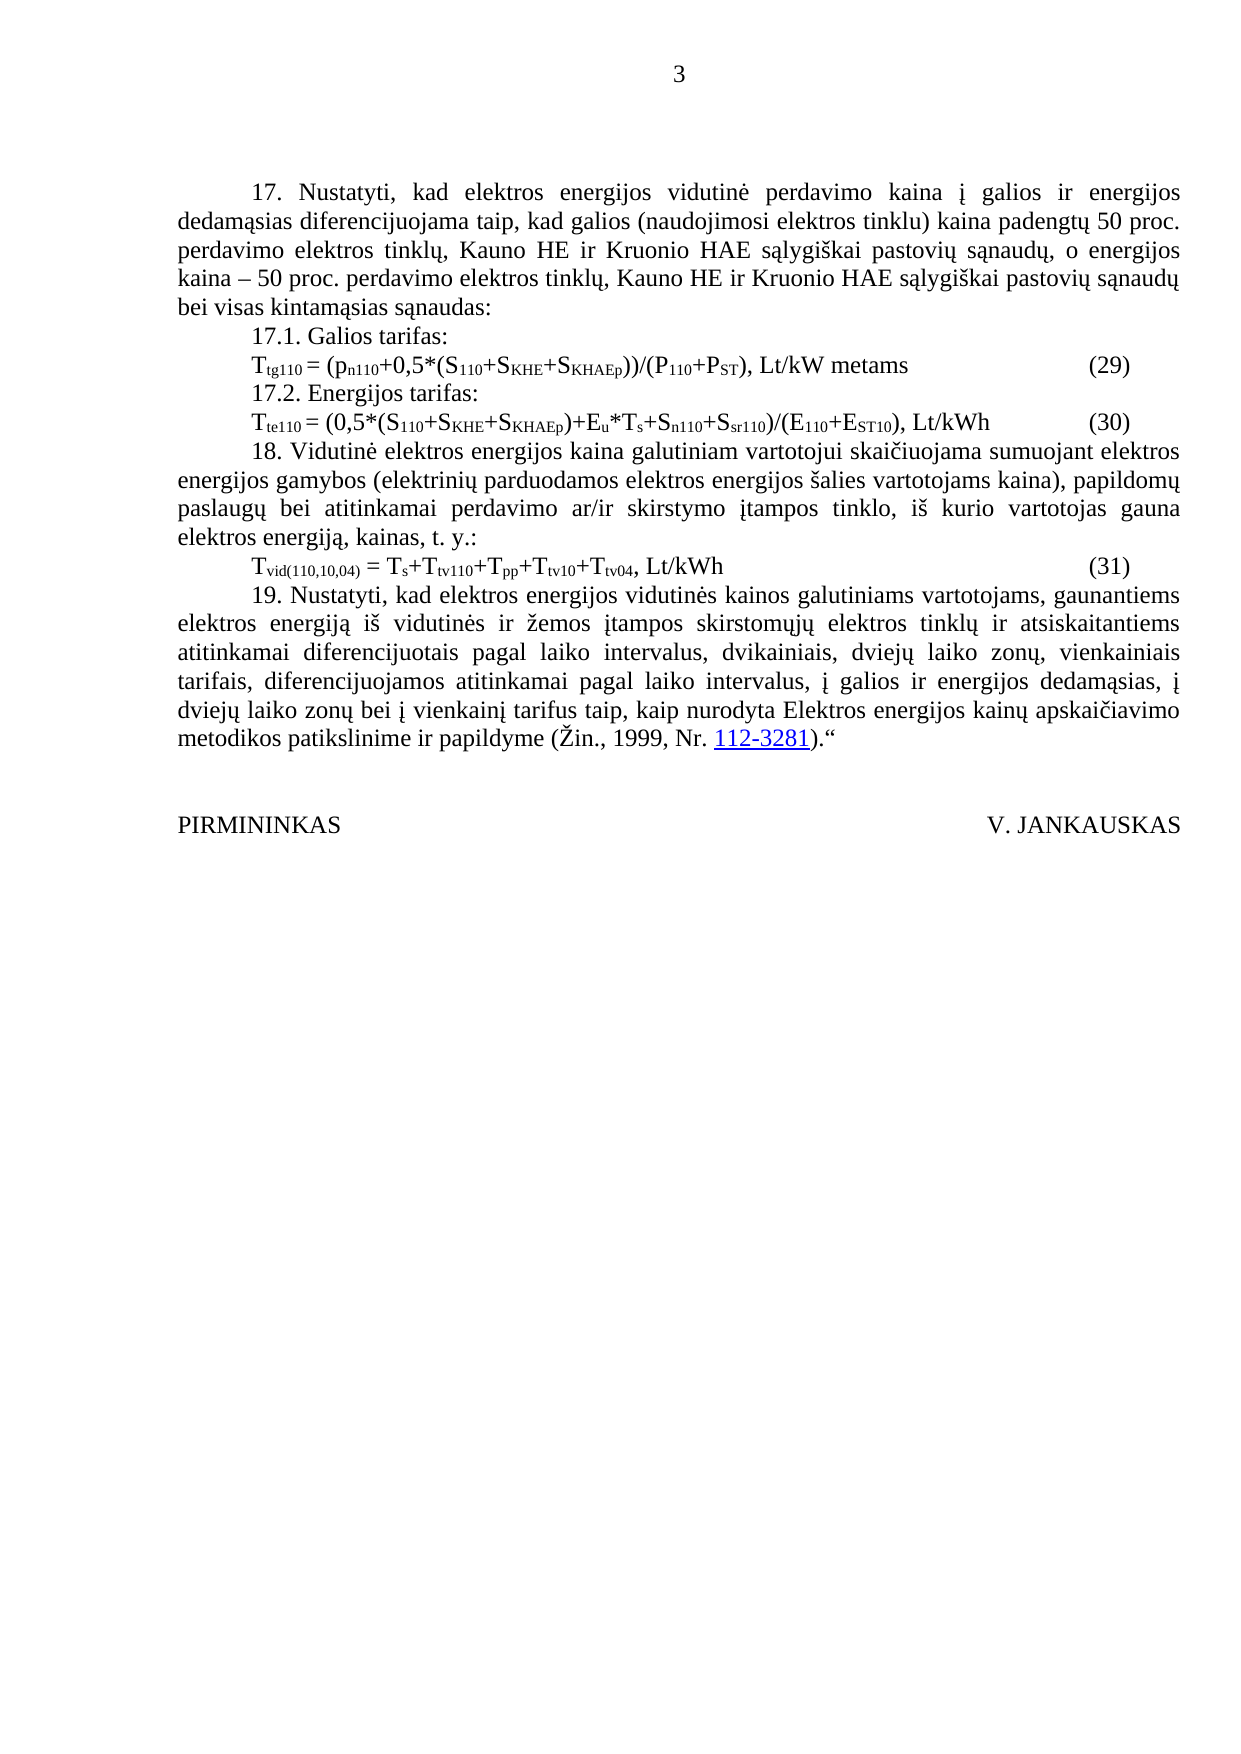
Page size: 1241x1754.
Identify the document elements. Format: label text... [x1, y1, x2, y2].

text 17. Nustatyti, kad elektros energijos vidutinė perdavimo kaina į galios ir energijos dedamąsias diferencijuojama taip, kad galios (naudojimosi elektros tinklu) kaina padengtų 50 proc. perdavimo elektros tinklų, Kauno HE ir Kruonio HAE sąlygiškai pastovių sąnaudų, o energijos kaina – 50 proc. perdavimo elektros tinklų, Kauno HE ir Kruonio HAE sąlygiškai pastovių sąnaudų bei visas kintamąsias sąnaudas: [177, 177, 1181, 321]
text Pirmininkas v. Jankauskas [177, 810, 1181, 838]
text 17.2. Energijos tarifas: [177, 378, 1181, 407]
text 17.1. Galios tarifas: [177, 321, 1181, 350]
text Tvid(110,10,04) = Ts+Ttv110+Tpp+Ttv10+Ttv04, Lt/kWh (31) [177, 551, 1181, 580]
text Tte110 = (0,5*(S110+SKHE+SKHAEp)+Eu*Ts+Sn110+Ssr110)/(E110+EST10), Lt/kWh (30) [177, 407, 1181, 436]
text 19. Nustatyti, kad elektros energijos vidutinės kainos galutiniams vartotojams, gaunantiems elektros energiją iš vidutinės ir žemos įtampos skirstomųjų elektros tinklų ir atsiskaitantiems atitinkamai diferencijuotais pagal laiko intervalus, dvikainiais, dviejų laiko zonų, vienkainiais tarifais, diferencijuojamos atitinkamai pagal laiko intervalus, į galios ir energijos dedamąsias, į dviejų laiko zonų bei į vienkainį tarifus taip, kaip nurodyta Elektros energijos kainų apskaičiavimo metodikos patikslinime ir papildyme (Žin., 1999, Nr. 112-3281).“ [177, 580, 1181, 752]
text 18. Vidutinė elektros energijos kaina galutiniam vartotojui skaičiuojama sumuojant elektros energijos gamybos (elektrinių parduodamos elektros energijos šalies vartotojams kaina), papildomų paslaugų bei atitinkamai perdavimo ar/ir skirstymo įtampos tinklo, iš kurio vartotojas gauna elektros energiją, kainas, t. y.: [177, 436, 1181, 551]
text Ttg110 = (pn110+0,5*(S110+SKHE+SKHAEp))/(P110+PST), Lt/kW metams (29) [177, 350, 1181, 378]
